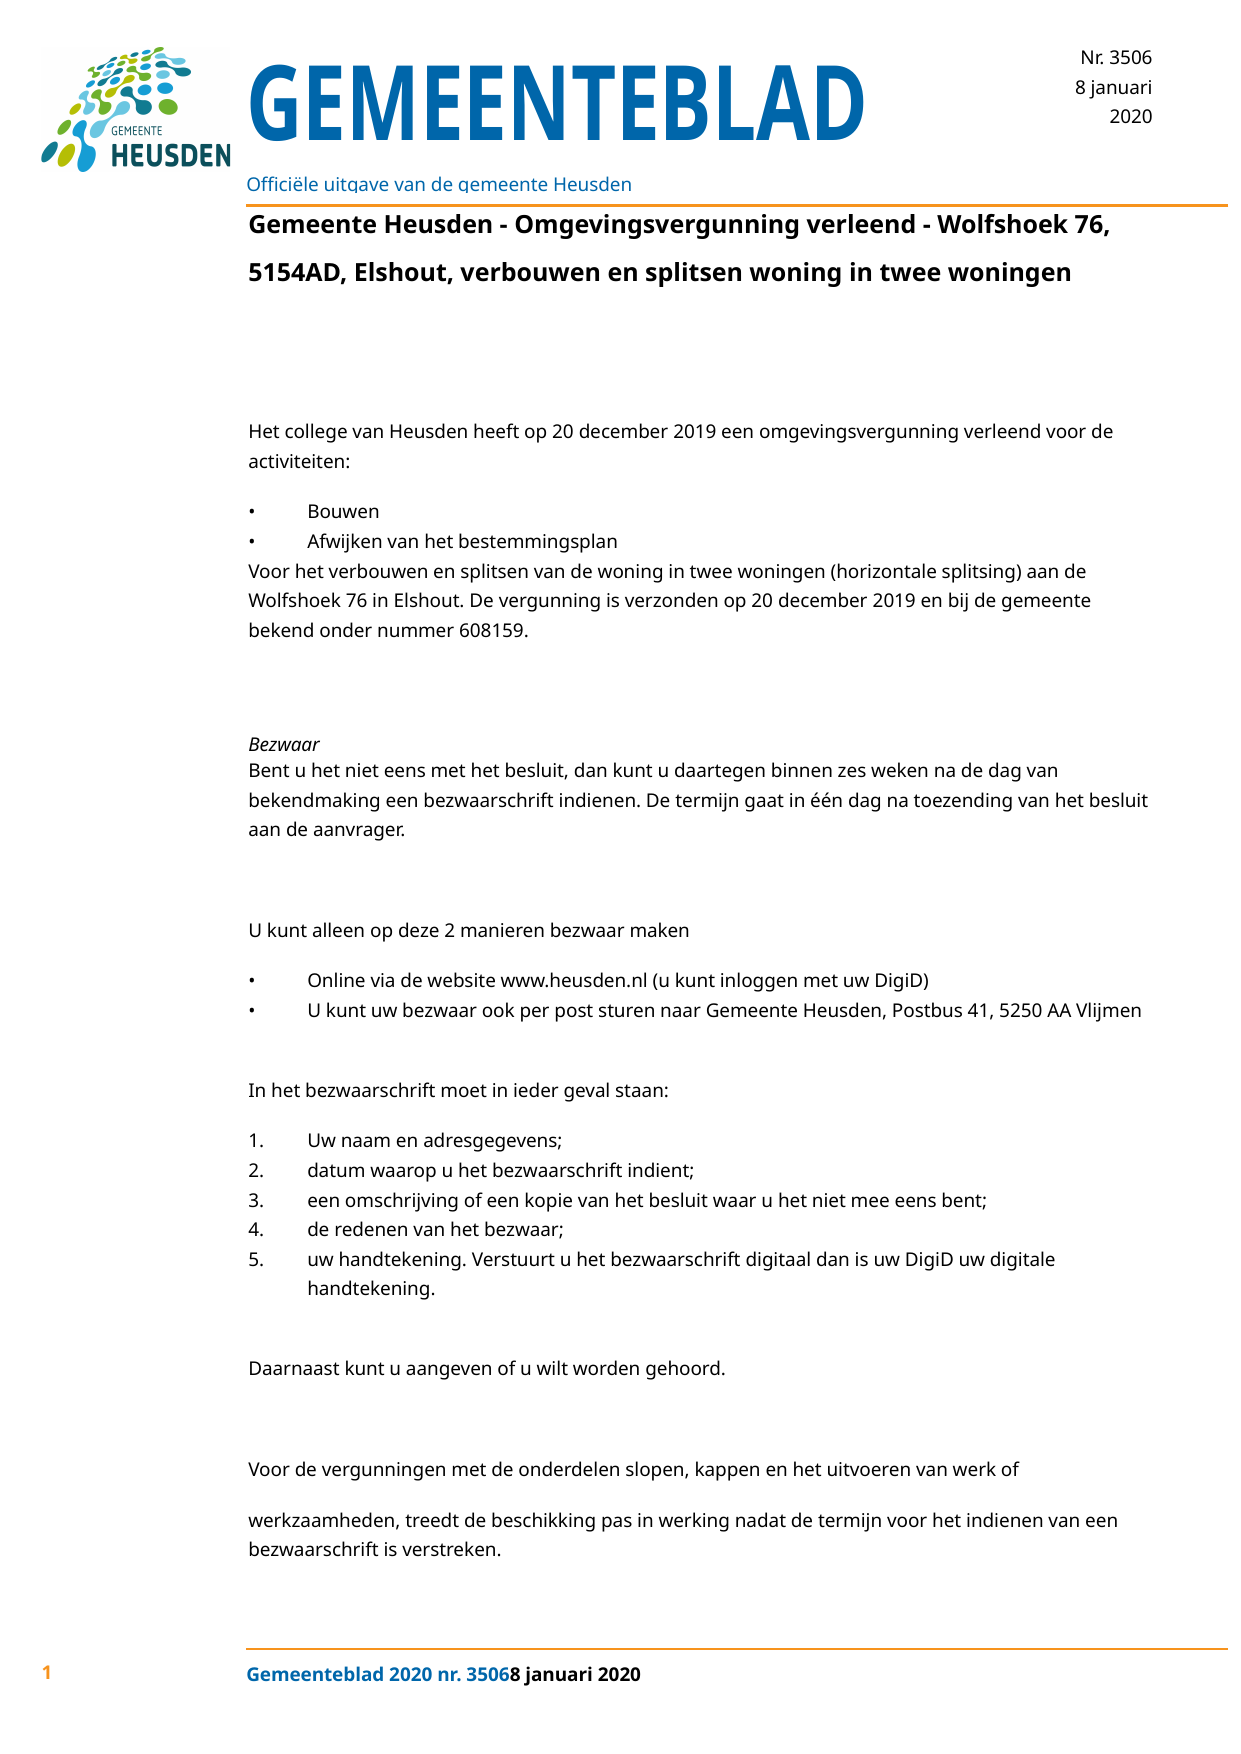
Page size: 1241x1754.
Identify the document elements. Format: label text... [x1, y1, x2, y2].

list Uw naam en adresgegevens; [248, 1128, 1152, 1153]
picture [41, 47, 231, 172]
text werkzaamheden, treedt de beschikking pas in werking nadat de termijn voor het indienen van een bezwaarschrift is verstreken. [248, 1507, 1152, 1562]
list U kunt uw bezwaar ook per post sturen naar Gemeente Heusden, Postbus 41, 5250 AA Vlijmen [248, 997, 1152, 1023]
text Voor de vergunningen met de onderdelen slopen, kappen en het uitvoeren van werk of [248, 1456, 1152, 1482]
list de redenen van het bezwaar; [248, 1216, 1152, 1242]
list Online via de website www.heusden.nl (u kunt inloggen met uw DigiD) [248, 968, 1152, 993]
text Gemeente Heusden - Omgevingsvergunning verleend - Wolfshoek 76, 5154AD, Elshout, verbouwen en splitsen woning in twee woningen [248, 207, 1152, 288]
list uw handtekening. Verstuurt u het bezwaarschrift digitaal dan is uw DigiD uw digitale handtekening. [248, 1246, 1152, 1301]
list Bouwen [248, 499, 1152, 524]
text Het college van Heusden heeft op 20 december 2019 een omgevingsvergunning verleend voor de activiteiten: [248, 419, 1152, 474]
text U kunt alleen op deze 2 manieren bezwaar maken [248, 917, 1152, 943]
list Afwijken van het bestemmingsplan [248, 528, 1152, 554]
list een omschrijving of een kopie van het besluit waar u het niet mee eens bent; [248, 1187, 1152, 1212]
text Daarnaast kunt u aangeven of u wilt worden gehoord. [248, 1356, 1152, 1381]
text Bent u het niet eens met het besluit, dan kunt u daartegen binnen zes weken na de dag van bekendmaking een bezwaarschrift indienen. De termijn gaat in één dag na toezending van het besluit aan de aanvrager. [248, 757, 1152, 842]
text In het bezwaarschrift moet in ieder geval staan: [248, 1077, 1152, 1103]
text Bezwaar [248, 731, 1152, 757]
list datum waarop u het bezwaarschrift indient; [248, 1157, 1152, 1183]
text Voor het verbouwen en splitsen van de woning in twee woningen (horizontale splitsing) aan de Wolfshoek 76 in Elshout. De vergunning is verzonden op 20 december 2019 en bij de gemeente bekend onder nummer 608159. [248, 558, 1152, 643]
